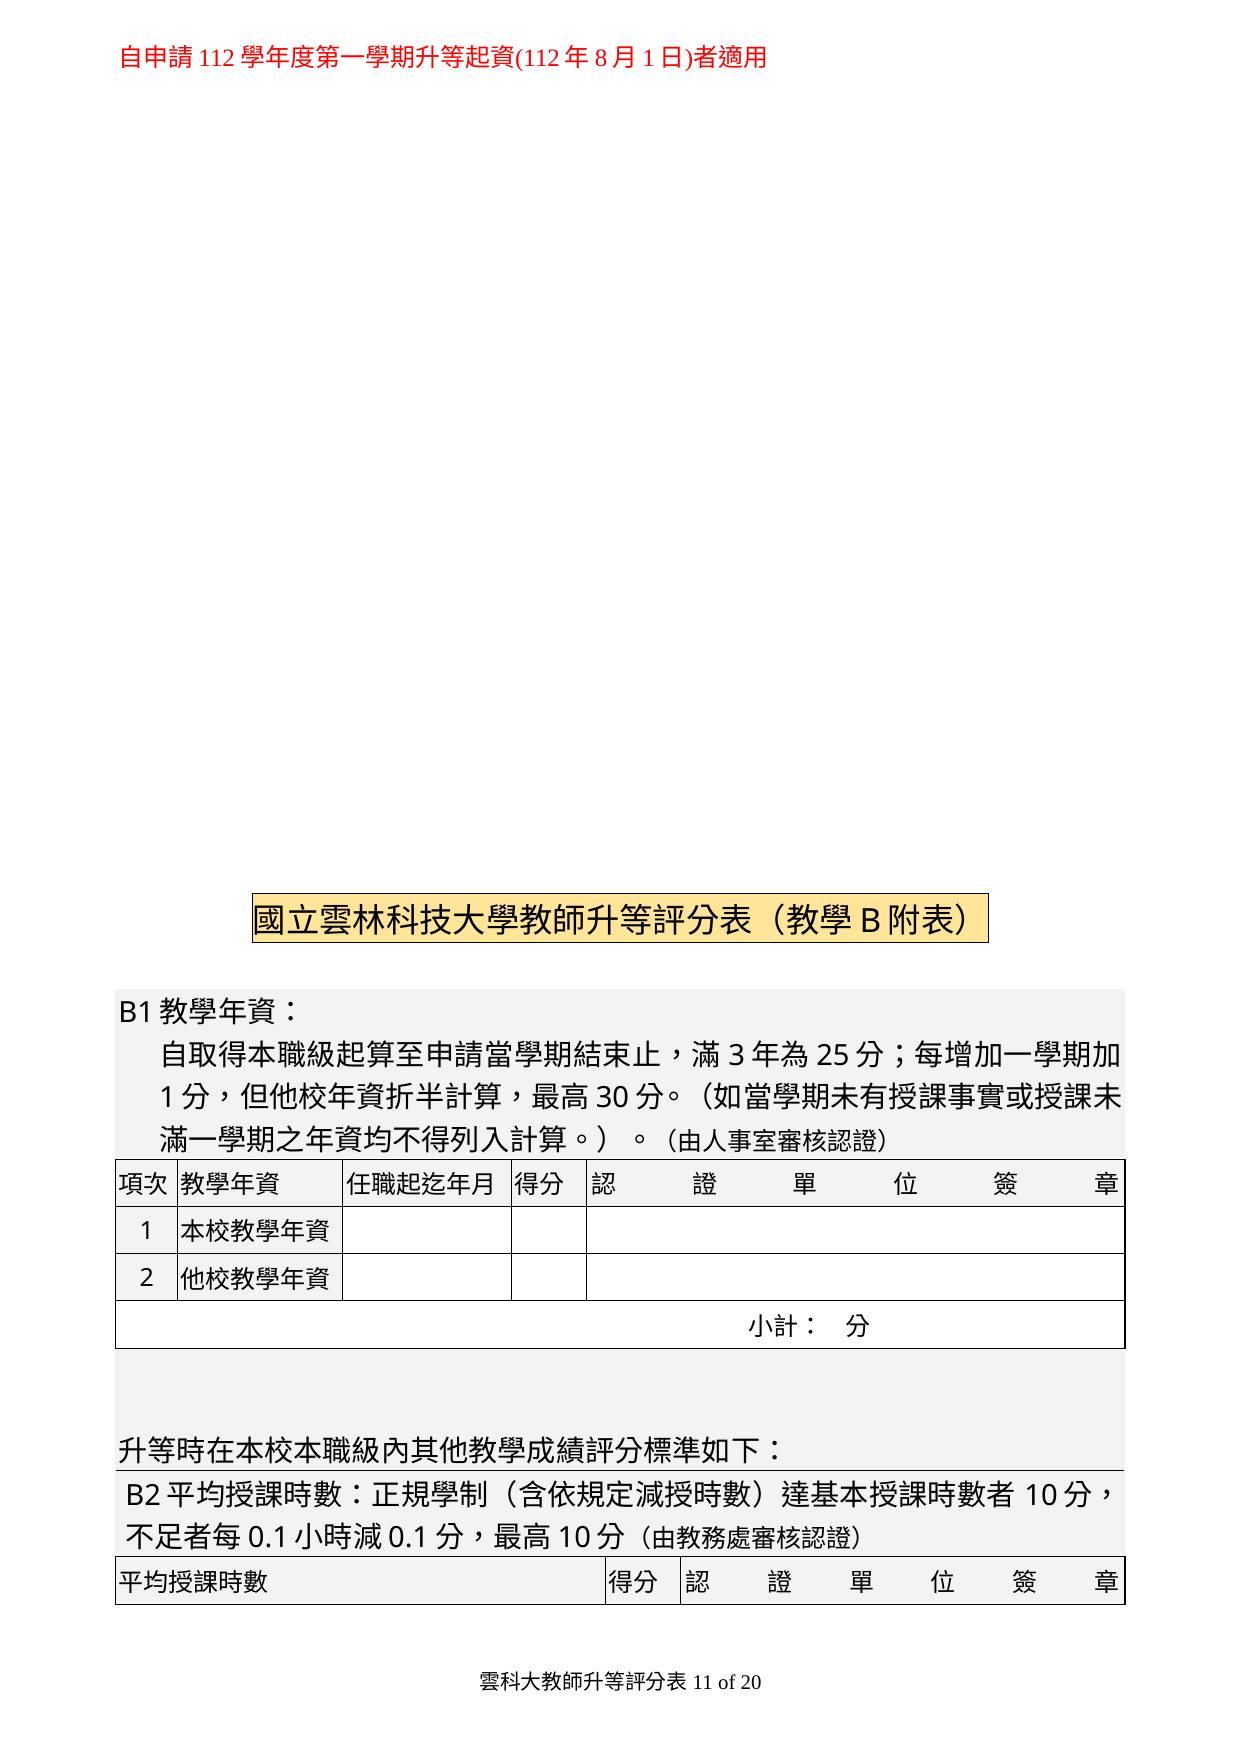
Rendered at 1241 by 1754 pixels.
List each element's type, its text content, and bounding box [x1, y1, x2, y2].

table_cell 任職起迄年月 [343, 1160, 511, 1206]
table_cell [343, 1207, 511, 1253]
table_cell 平均授課時數 [116, 1557, 605, 1603]
table_cell [343, 1254, 511, 1300]
table_cell 他校教學年資 [178, 1254, 342, 1300]
table_cell 2 [116, 1254, 177, 1300]
table_cell 得分 [512, 1160, 586, 1206]
table_cell 本校教學年資 [178, 1207, 342, 1253]
table_cell [587, 1207, 1124, 1253]
table_cell [512, 1207, 586, 1253]
table_cell 認證單位簽章 [681, 1557, 1124, 1603]
table_cell 得分 [606, 1557, 680, 1603]
table_cell 升等時在本校本職級內其他教學成績評分標準如下： [115, 1349, 1125, 1470]
table_cell 項次 [116, 1160, 177, 1206]
table_cell 認證單位簽章 [587, 1160, 1124, 1206]
table_cell 1 [116, 1207, 177, 1253]
table_header 國立雲林科技大學教師升等評分表（教學B附表） [115, 893, 1125, 989]
table_cell [587, 1254, 1124, 1300]
table_cell [512, 1254, 586, 1300]
table_cell B2平均授課時數：正規學制（含依規定減授時數）達基本授課時數者10分，不足者每0.1小時減0.1分，最高10分（由教務處審核認證） [115, 1470, 1125, 1556]
table_cell 小計： 分 [116, 1301, 1124, 1348]
table_cell B1教學年資： 自取得本職級起算至申請當學期結束止，滿3年為25分；每增加一學期加1分，但他校年資折半計算，最高30分。（如當學期未有授課事實或授課未滿一學期之年資均不得列入計算。）。（由人事室審核認證） [115, 989, 1125, 1158]
table_cell 教學年資 [178, 1160, 342, 1206]
